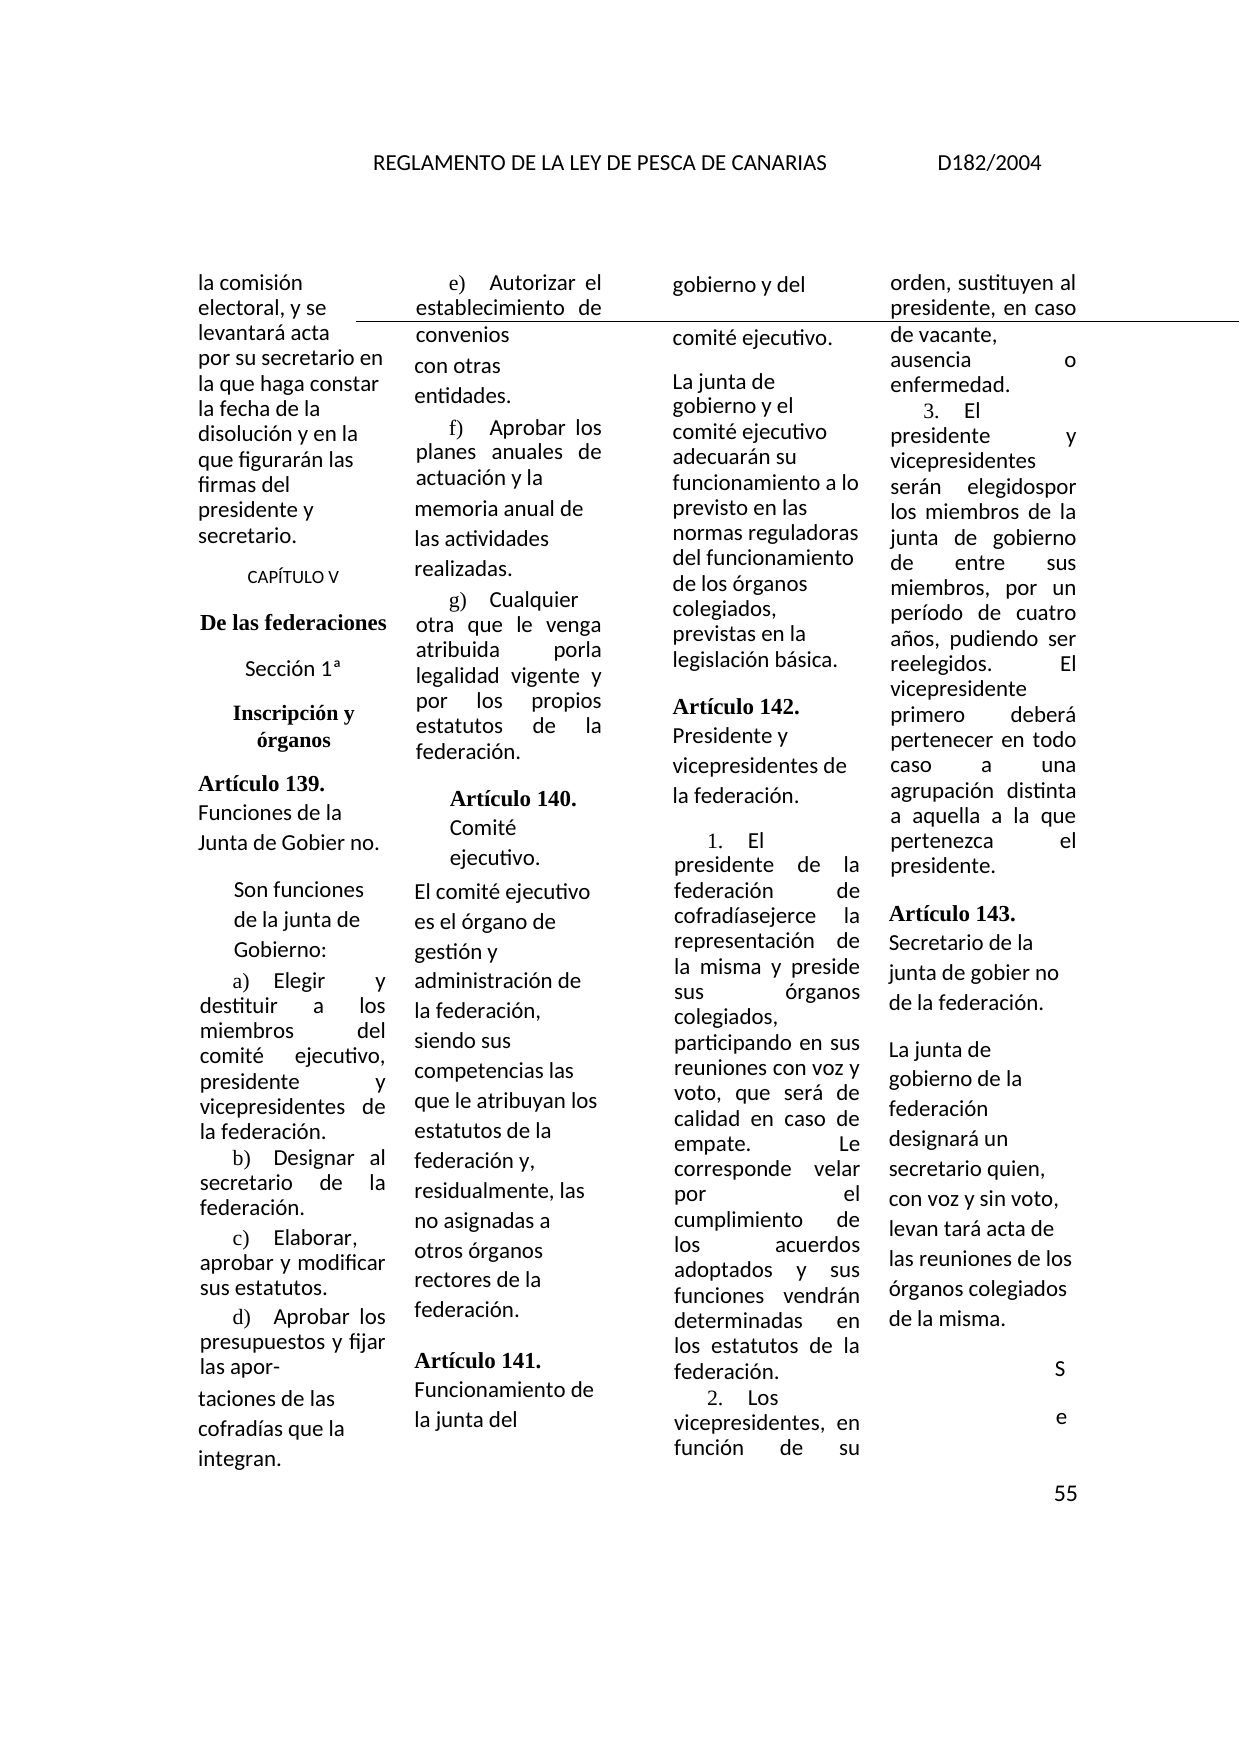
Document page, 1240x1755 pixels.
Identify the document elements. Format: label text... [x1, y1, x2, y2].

list Cualquier otra que le venga atribuida porla legalidad vigente y por los propios estatutos de la federación. [416, 588, 602, 765]
text comité ejecutivo. [672, 322, 860, 351]
list orden, sustituyen al presidente, en caso [890, 270, 1076, 321]
subtitle Inscripción y órganos [201, 700, 387, 752]
text Artículo 140. Comité ejecutivo. [449, 785, 602, 871]
text Artículo 142. Presidente y vicepresidentes de la federación. [672, 693, 860, 809]
text La junta de gobierno de la federación designará un secretario quien, con voz y sin voto, levan tará acta de las reuniones de los órganos colegiados de la misma. [888, 1035, 1076, 1332]
list convenios [416, 322, 602, 348]
list Aprobar los presupuestos y fijar las apor- [199, 1305, 386, 1381]
list Designar al secretario de la federación. [199, 1146, 386, 1222]
text Sección 1ª [229, 654, 357, 682]
text la comisión electoral, y se levantará acta por su secretario en la que haga constar la fecha de la disolución y en la que figurarán las firmas del presidente y secretario. [198, 270, 387, 549]
list El presidente y vicepresidentes serán elegidospor los miembros de la junta de gobierno de entre sus miembros, por un período de cuatro años, pudiendo ser reelegidos. El vicepresidente primero deberá pertenecer en todo caso a una agrupación distinta a aquella a la que pertenezca el presidente. [890, 399, 1076, 880]
text El comité ejecutivo es el órgano de gestión y administración de la federación, siendo sus competencias las que le atribuyan los estatutos de la federación y, residualmente, las no asignadas a otros órganos rectores de la federación. [414, 877, 602, 1323]
text con otras entidades. [414, 352, 602, 409]
text La junta de gobierno y el comité ejecutivo adecuarán su funcionamiento a lo previsto en las normas reguladoras del funcionamiento de los órganos colegiados, previstas en la legislación básica. [672, 369, 861, 673]
list Elaborar, aprobar y modificar sus estatutos. [199, 1225, 386, 1301]
list de vacante, ausencia o enfermedad. [890, 322, 1076, 398]
text De las federaciones [199, 609, 387, 636]
list El presidente de la federación de cofradíasejerce la representación de la misma y preside sus órganos colegiados, participando en sus reuniones con voz y voto, que será de calidad en caso de empate. Le corresponde velar por el cumplimiento de los acuerdos adoptados y sus funciones vendrán determinadas en los estatutos de la federación. [674, 828, 860, 1385]
list Autorizar el establecimiento de [416, 270, 602, 321]
text CAPÍTULO V [240, 565, 346, 588]
text memoria anual de las actividades realizadas. [414, 494, 602, 582]
text Artículo 139. Funciones de la Junta de Gobier no. [198, 770, 386, 856]
list Elegir y destituir a los miembros del comité ejecutivo, presidente y vicepresidentes de la federación. [199, 968, 386, 1145]
text gobierno y del [672, 270, 860, 321]
text Son funciones de la junta de Gobierno: [233, 875, 386, 963]
list Aprobar los planes anuales de actuación y la [416, 415, 602, 491]
text Artículo 141. Funcionamiento de la junta del [414, 1347, 602, 1433]
list Los vicepresidentes, en función de su [674, 1385, 860, 1461]
text taciones de las cofradías que la integran. [198, 1384, 386, 1472]
text Artículo 143. Secretario de la junta de gobier no de la federación. [888, 900, 1076, 1016]
